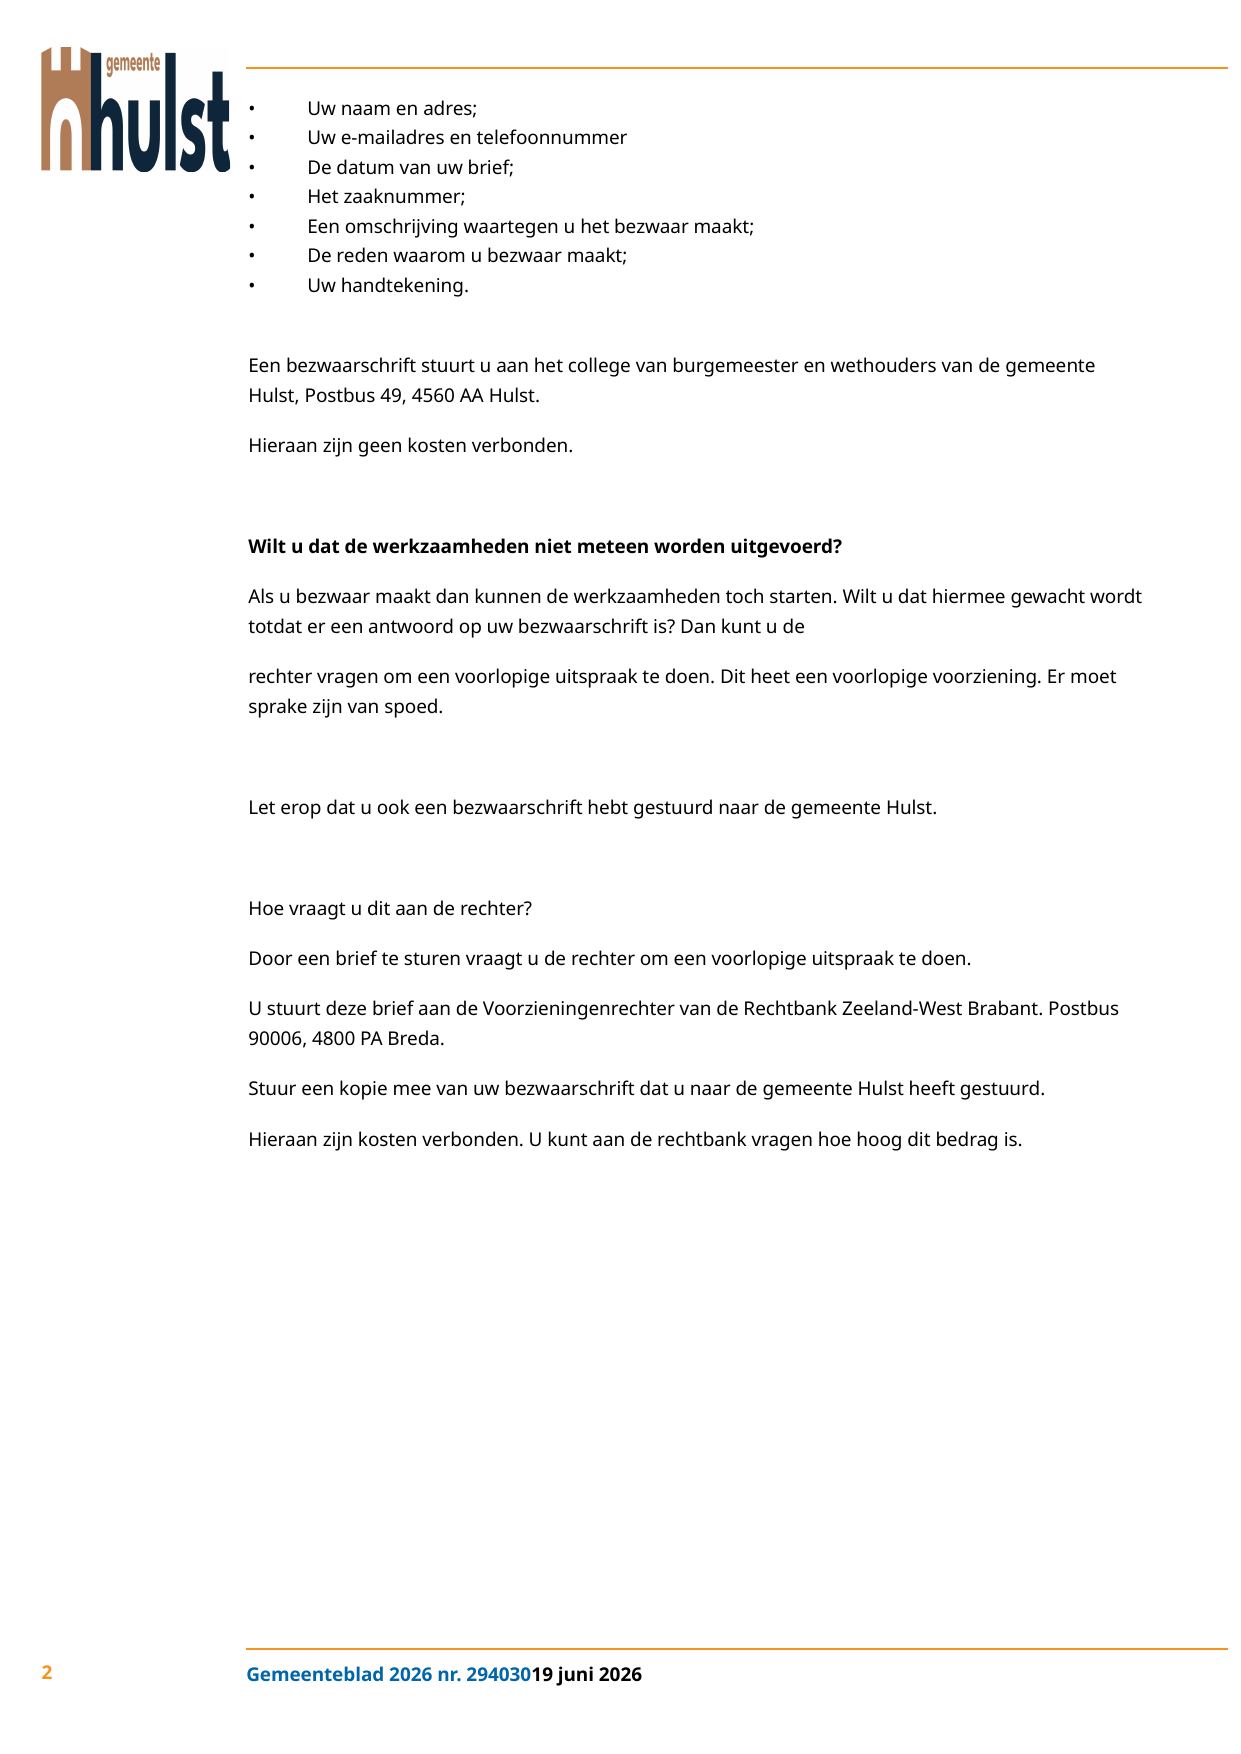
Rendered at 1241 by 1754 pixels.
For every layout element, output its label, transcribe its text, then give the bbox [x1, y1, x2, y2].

list Uw naam en adres; [248, 95, 1152, 121]
list De reden waarom u bezwaar maakt; [248, 243, 1152, 268]
picture [41, 47, 231, 172]
text Wilt u dat de werkzaamheden niet meteen worden uitgevoerd? [248, 533, 1152, 559]
text Hieraan zijn geen kosten verbonden. [248, 432, 1152, 458]
text U stuurt deze brief aan de Voorzieningenrechter van de Rechtbank Zeeland-West Brabant. Postbus 90006, 4800 PA Breda. [248, 996, 1152, 1051]
list Uw e-mailadres en telefoonnummer [248, 124, 1152, 150]
text rechter vragen om een voorlopige uitspraak te doen. Dit heet een voorlopige voorziening. Er moet sprake zijn van spoed. [248, 663, 1152, 719]
list Het zaaknummer; [248, 183, 1152, 209]
list De datum van uw brief; [248, 154, 1152, 180]
text Hoe vraagt u dit aan de rechter? [248, 895, 1152, 921]
text Door een brief te sturen vraagt u de rechter om een voorlopige uitspraak te doen. [248, 945, 1152, 971]
text Als u bezwaar maakt dan kunnen de werkzaamheden toch starten. Wilt u dat hiermee gewacht wordt totdat er een antwoord op uw bezwaarschrift is? Dan kunt u de [248, 583, 1152, 639]
text Een bezwaarschrift stuurt u aan het college van burgemeester en wethouders van de gemeente Hulst, Postbus 49, 4560 AA Hulst. [248, 352, 1152, 408]
text Stuur een kopie mee van uw bezwaarschrift dat u naar de gemeente Hulst heeft gestuurd. [248, 1076, 1152, 1101]
text Hieraan zijn kosten verbonden. U kunt aan de rechtbank vragen hoe hoog dit bedrag is. [248, 1126, 1152, 1152]
list Uw handtekening. [248, 272, 1152, 298]
list Een omschrijving waartegen u het bezwaar maakt; [248, 213, 1152, 239]
text Let erop dat u ook een bezwaarschrift hebt gestuurd naar de gemeente Hulst. [248, 794, 1152, 820]
